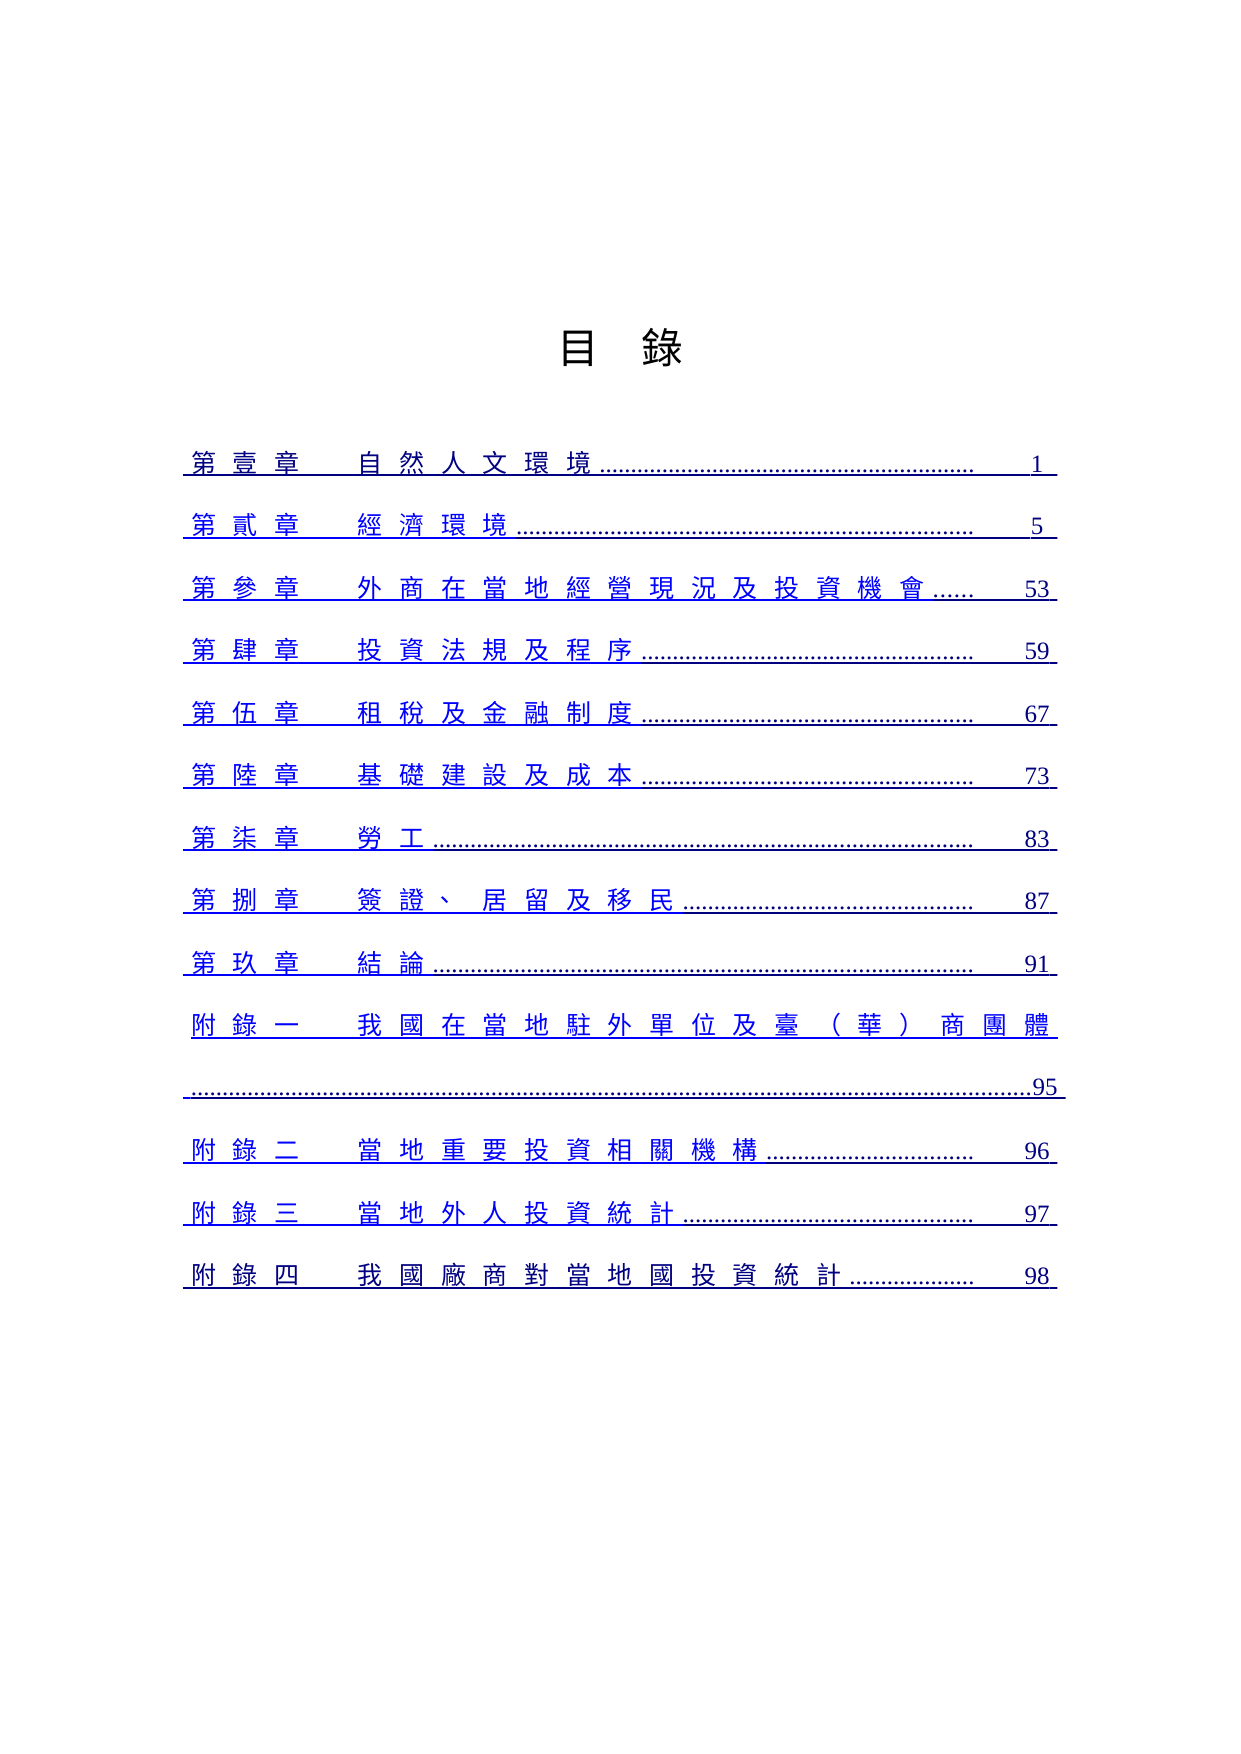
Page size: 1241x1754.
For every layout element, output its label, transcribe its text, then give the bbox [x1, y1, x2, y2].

text 第伍章 租稅及金融制度 67 [183, 670, 1058, 724]
text 附錄二 當地重要投資相關機構 96 [183, 1107, 1058, 1162]
text [183, 726, 1058, 732]
text 第捌章 簽證、居留及移民 87 [183, 857, 1058, 912]
text [183, 476, 1058, 482]
text [183, 601, 1058, 607]
text 第柒章 勞工 83 [183, 795, 1058, 849]
text [183, 539, 1058, 545]
text 第參章 外商在當地經營現況及投資機會 53 [183, 545, 1058, 599]
text [183, 1289, 1058, 1295]
text [183, 789, 1058, 795]
text 第肆章 投資法規及程序 59 [183, 607, 1058, 662]
text [183, 1164, 1058, 1170]
text 附錄三 當地外人投資統計 97 [183, 1170, 1058, 1224]
text 第貳章 經濟環境 5 [183, 482, 1058, 537]
text [183, 1099, 1058, 1107]
text 第玖章 結論 91 [183, 920, 1058, 974]
text 目 錄 [183, 304, 1058, 366]
text 附錄四 我國廠商對當地國投資統計 98 [183, 1232, 1058, 1287]
text 附錄一 我國在當地駐外單位及臺（華）商團體 95 [183, 982, 1058, 1097]
text [183, 914, 1058, 920]
text [183, 664, 1058, 670]
text [183, 1226, 1058, 1232]
text 第壹章 自然人文環境 1 [183, 420, 1058, 474]
text [183, 976, 1058, 982]
text [183, 851, 1058, 857]
text 第陸章 基礎建設及成本 73 [183, 732, 1058, 787]
